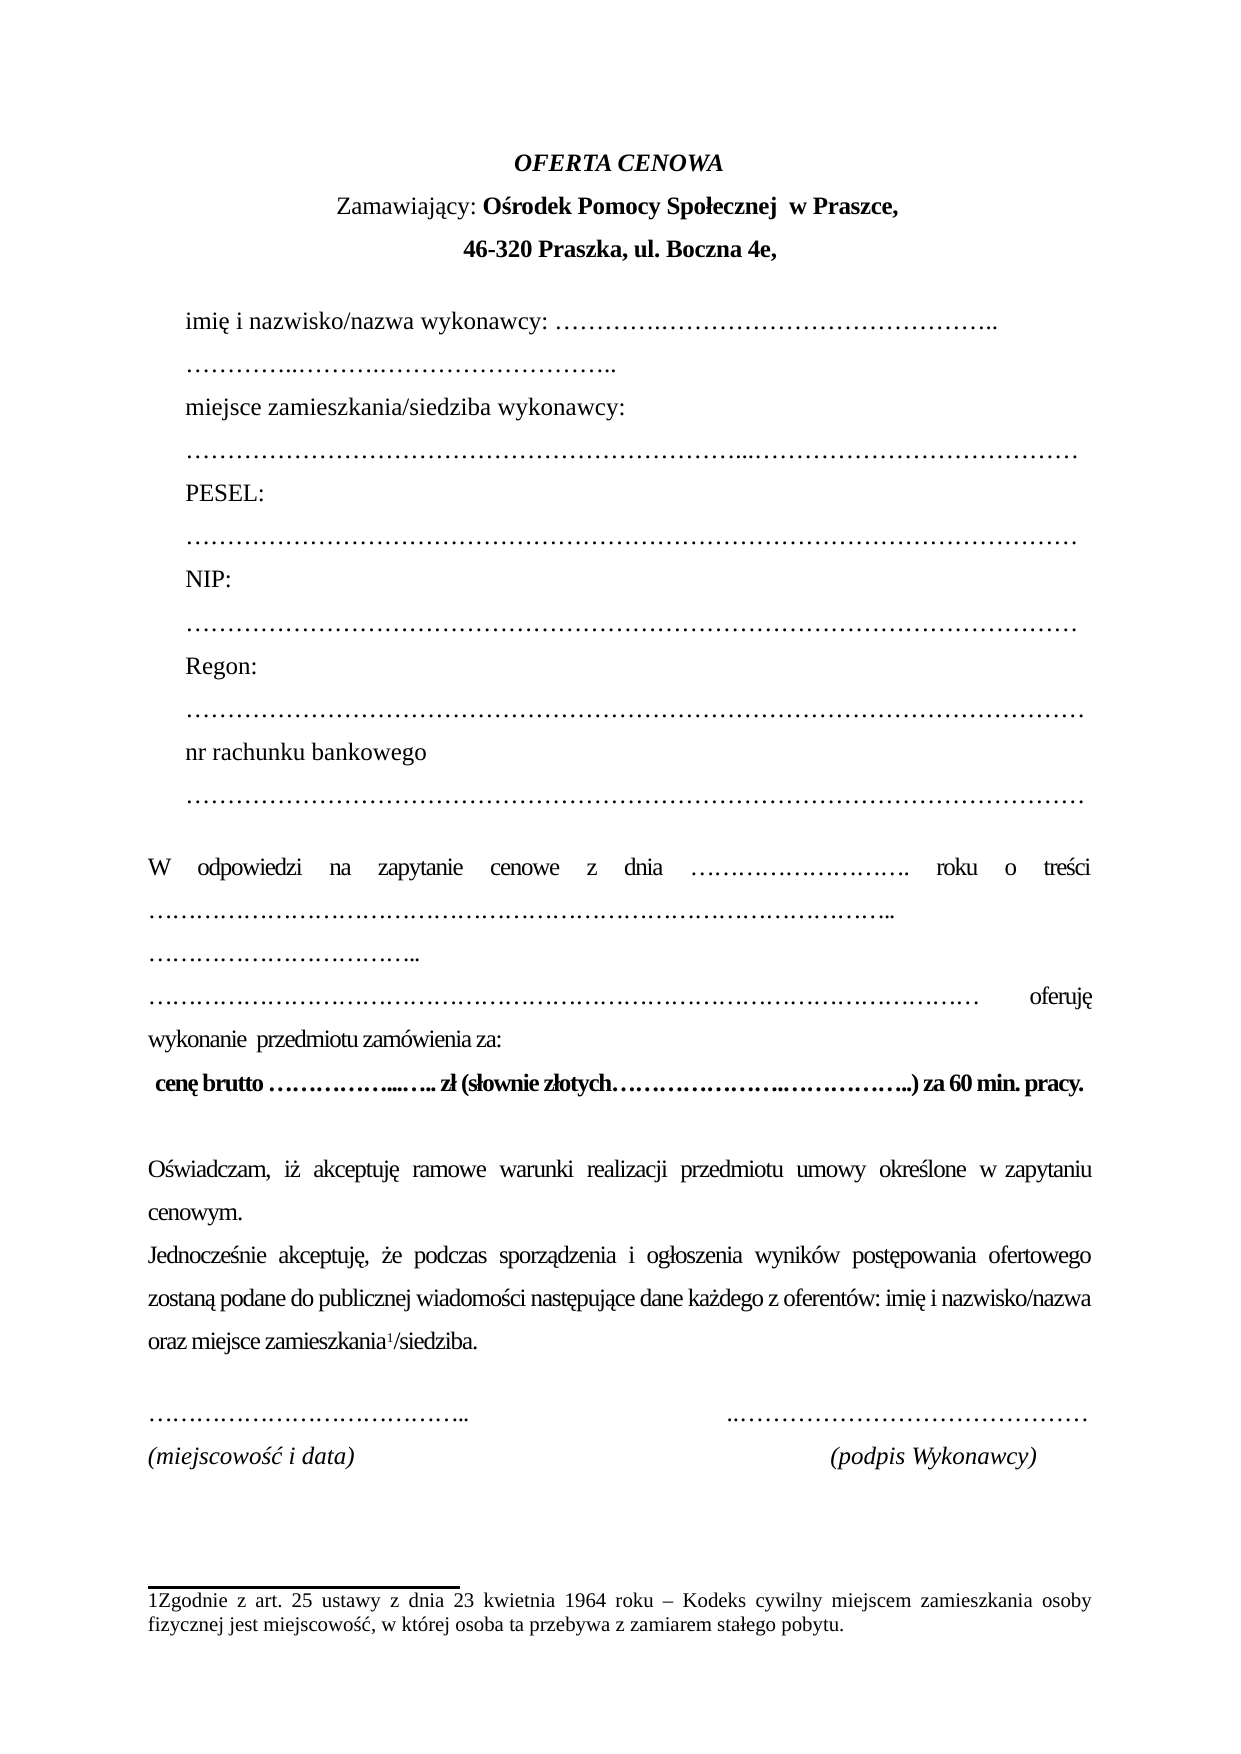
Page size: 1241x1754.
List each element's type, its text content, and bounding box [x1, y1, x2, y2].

text Zamawiający: Ośrodek Pomocy Społecznej w Praszce, 46-320 Praszka, ul. Boczna 4e, [148, 191, 1093, 263]
text Jednocześnie akceptuję, że podczas sporządzenia i ogłoszenia wyników postępowania ofertowego zostaną podane do publicznej wiadomości następujące dane każdego z oferentów: imię i nazwisko/nazwa oraz miejsce zamieszkania/siedziba. [148, 1240, 1093, 1355]
text miejsce zamieszkania/siedziba wykonawcy: …………………………………………………………...………………………………… [185, 392, 1093, 464]
text Oświadczam, iż akceptuję ramowe warunki realizacji przedmiotu umowy określone w zapytaniu cenowym. [148, 1154, 1093, 1226]
text NIP: ……………………………………………………………………………………………… [185, 564, 1093, 636]
text PESEL: [185, 478, 1093, 507]
text nr rachunku bankowego ……………………………………………………………………………………………… [185, 737, 1093, 809]
text ……………………………………………………………………………………………… [185, 521, 1093, 550]
text Regon: ……………………………………………………………………………………………… [185, 651, 1093, 723]
text W odpowiedzi na zapytanie cenowe z dnia ………………………. roku o treści …………………………………………………………………………………..……………………………..…………………………………………………………………………………………… oferuję wykonanie przedmiotu zamówienia za: [148, 852, 1093, 1053]
text imię i nazwisko/nazwa wykonawcy: ………….…………………………………..…………..……….……………………….. [185, 306, 1093, 378]
text cenę brutto ……………...….. zł (słownie złotych………………….……………..) za 60 min. pracy. [148, 1068, 1093, 1096]
text Zgodnie z art. 25 ustawy z dnia 23 kwietnia 1964 roku – Kodeks cywilny miejscem zamieszkania osoby fizycznej jest miejscowość, w której osoba ta przebywa z zamiarem stałego pobytu. [148, 1588, 1093, 1636]
text ………………………………….. ..…………………………………… (miejscowość i data) (podpis Wykonawcy) [148, 1398, 1093, 1470]
text OFERTA CENOWA [148, 148, 1093, 176]
